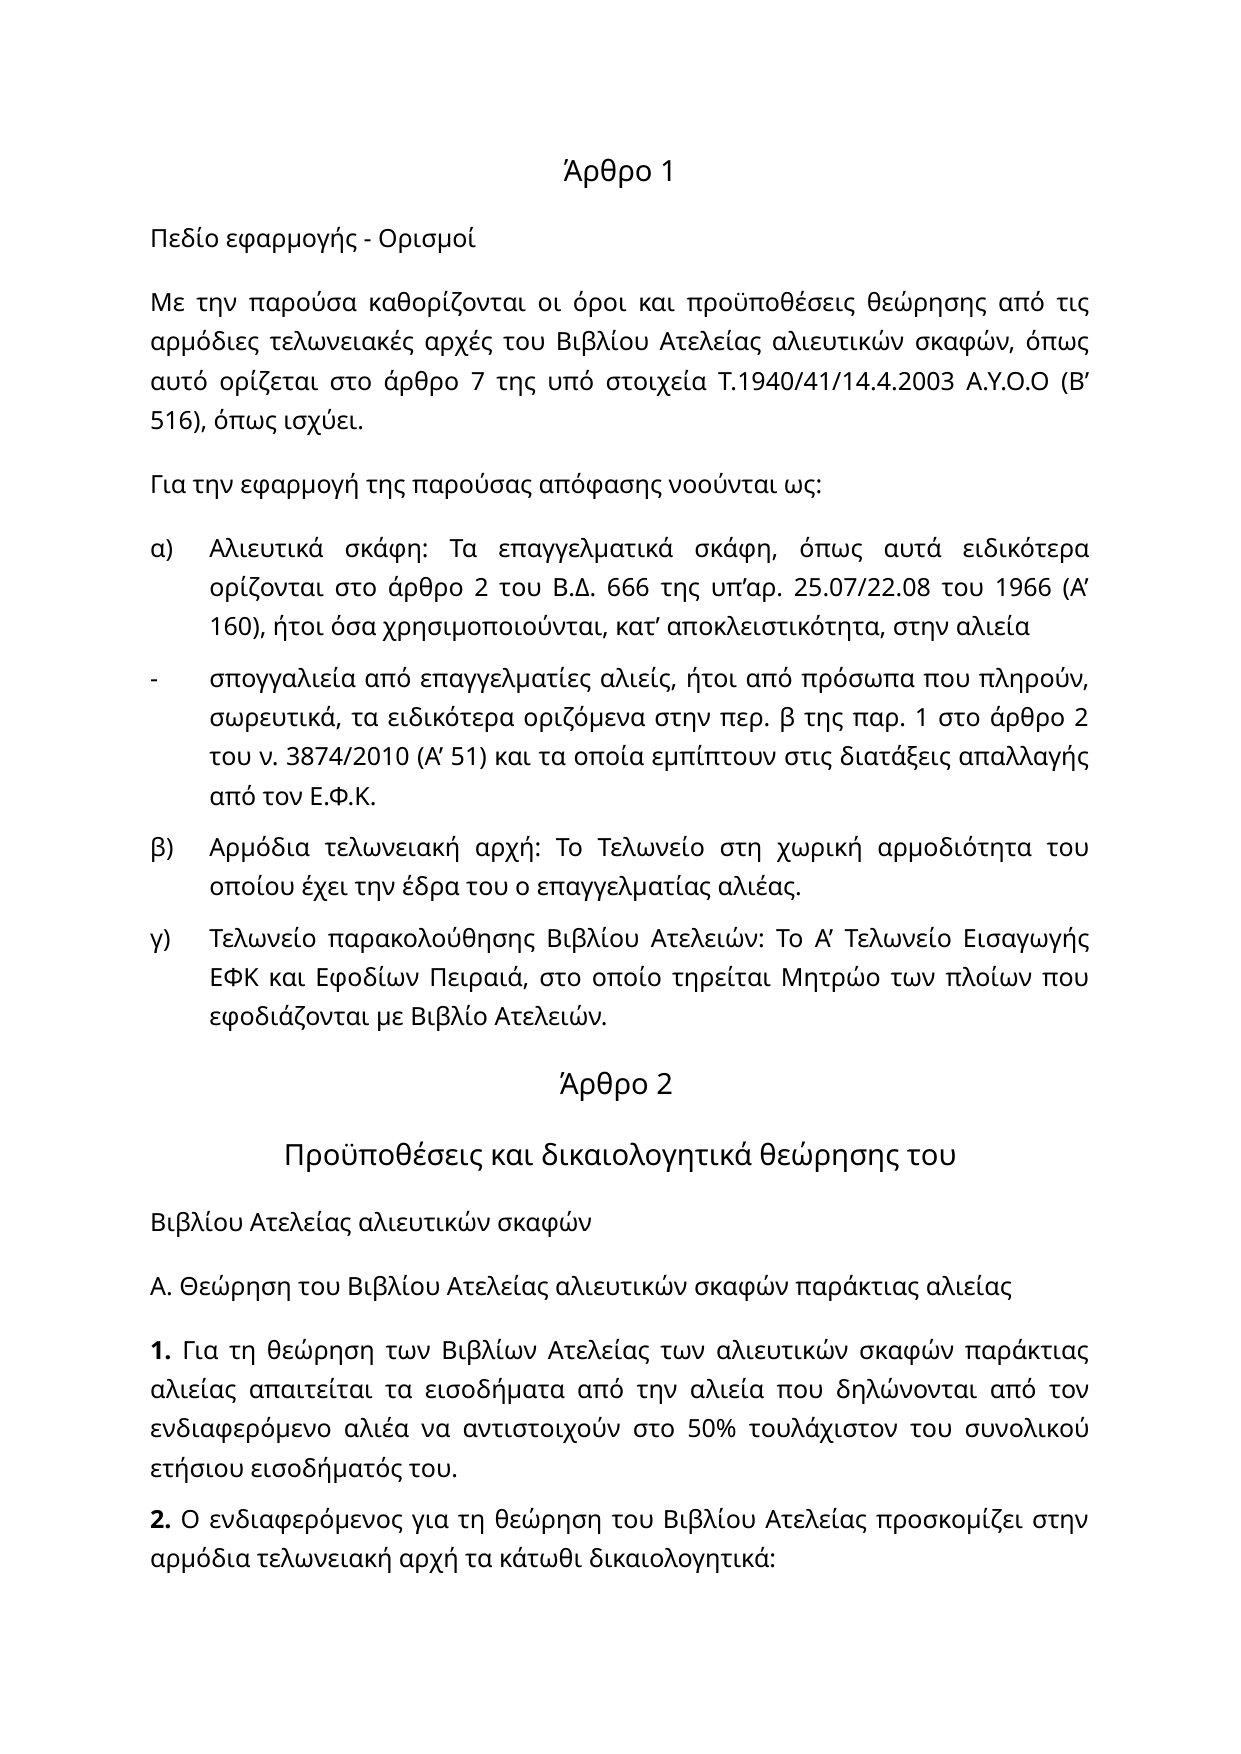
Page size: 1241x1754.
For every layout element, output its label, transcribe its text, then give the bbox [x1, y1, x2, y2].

text Με την παρούσα καθορίζονται οι όροι και προϋποθέσεις θεώρησης από τις αρμόδιες τελωνειακές αρχές του Βιβλίου Ατελείας αλιευτικών σκαφών, όπως αυτό ορίζεται στο άρθρο 7 της υπό στοιχεία Τ.1940/41/14.4.2003 Α.Υ.Ο.Ο (Β’ 516), όπως ισχύει. [150, 285, 1090, 436]
list β) Αρμόδια τελωνειακή αρχή: Το Τελωνείο στη χωρική αρμοδιότητα του οποίου έχει την έδρα του ο επαγγελματίας αλιέας. [150, 830, 1090, 903]
subtitle Άρθρο 1 [150, 150, 1090, 190]
text Α. Θεώρηση του Βιβλίου Ατελείας αλιευτικών σκαφών παράκτιας αλιείας [150, 1268, 1090, 1303]
text 1. Για τη θεώρηση των Βιβλίων Ατελείας των αλιευτικών σκαφών παράκτιας αλιείας απαιτείται τα εισοδήματα από την αλιεία που δηλώνονται από τον ενδιαφερόμενο αλιέα να αντιστοιχούν στο 50% τουλάχιστον του συνολικού ετήσιου εισοδήματός του. [150, 1333, 1090, 1484]
list γ) Τελωνείο παρακολούθησης Βιβλίου Ατελειών: Το Α’ Τελωνείο Εισαγωγής ΕΦΚ και Εφοδίων Πειραιά, στο οποίο τηρείται Μητρώο των πλοίων που εφοδιάζονται με Βιβλίο Ατελειών. [150, 921, 1090, 1033]
text Βιβλίου Ατελείας αλιευτικών σκαφών [150, 1204, 1090, 1238]
text Πεδίο εφαρμογής - Ορισμοί [150, 221, 1090, 255]
text Για την εφαρμογή της παρούσας απόφασης νοούνται ως: [150, 466, 1090, 501]
subtitle Προϋποθέσεις και δικαιολογητικά θεώρησης του [150, 1134, 1090, 1173]
list α) Αλιευτικά σκάφη: Τα επαγγελματικά σκάφη, όπως αυτά ειδικότερα ορίζονται στο άρθρο 2 του Β.Δ. 666 της υπ’αρ. 25.07/22.08 του 1966 (Α’ 160), ήτοι όσα χρησιμοποιούνται, κατ’ αποκλειστικότητα, στην αλιεία [150, 531, 1090, 643]
text 2. Ο ενδιαφερόμενος για τη θεώρηση του Βιβλίου Ατελείας προσκομίζει στην αρμόδια τελωνειακή αρχή τα κάτωθι δικαιολογητικά: [150, 1502, 1090, 1575]
subtitle Άρθρο 2 [150, 1063, 1090, 1103]
list - σπογγαλιεία από επαγγελματίες αλιείς, ήτοι από πρόσωπα που πληρούν, σωρευτικά, τα ειδικότερα οριζόμενα στην περ. β της παρ. 1 στο άρθρο 2 του ν. 3874/2010 (Α’ 51) και τα οποία εμπίπτουν στις διατάξεις απαλλαγής από τον Ε.Φ.Κ. [150, 661, 1090, 812]
